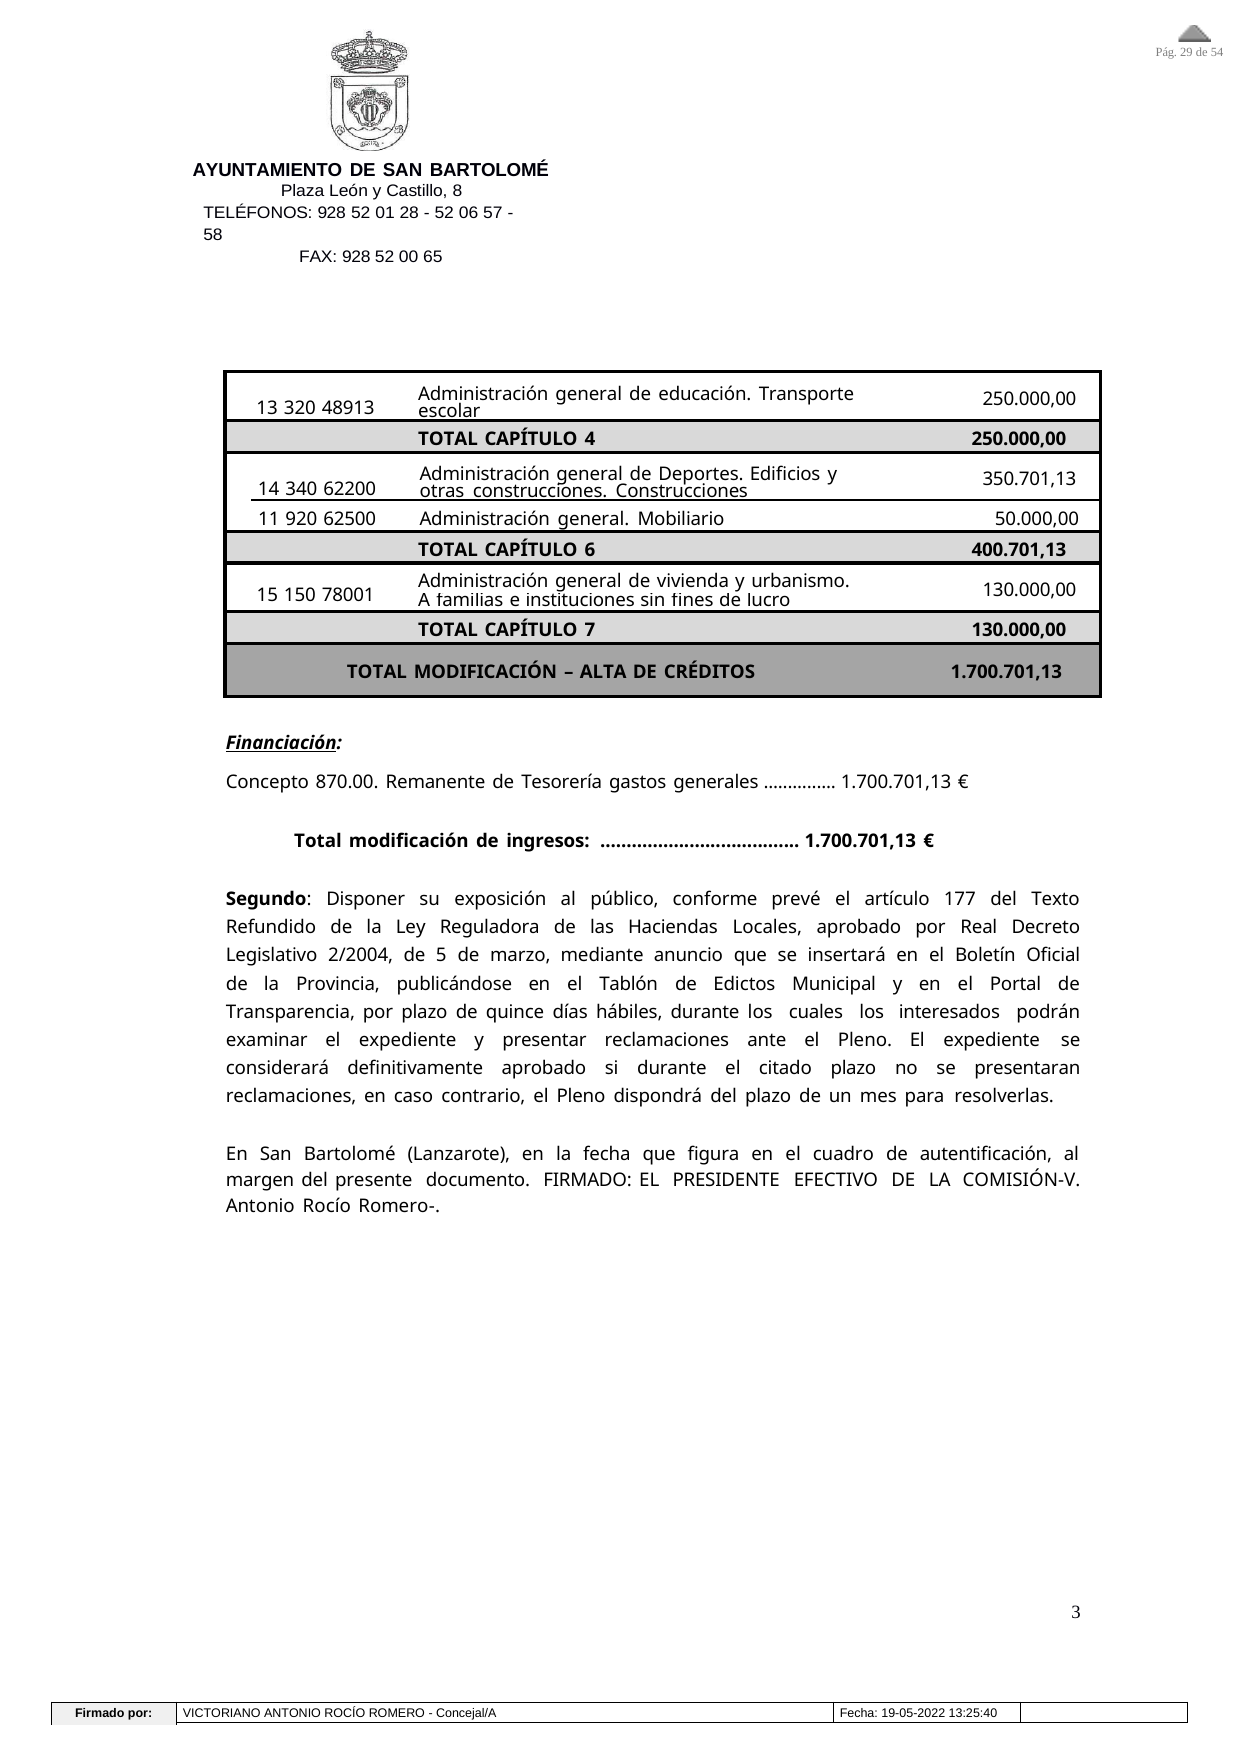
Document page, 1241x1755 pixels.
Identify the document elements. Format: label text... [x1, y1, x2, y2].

table_cell 14 340 62200 Administración general de Deportes. Edificios y otras construcciones. Construcciones [251, 454, 888, 499]
table_cell 250.000,00 [888, 422, 1099, 451]
table_cell 400.701,13 [888, 533, 1099, 561]
text 3 [42, 1601, 1081, 1622]
table_cell TOTAL CAPÍTULO 7 [227, 613, 888, 642]
table_cell [227, 454, 251, 530]
table_header 13 320 48913 Administración general de educación. Transporte escolar [227, 373, 888, 419]
table_cell TOTAL CAPÍTULO 6 [227, 533, 888, 561]
picture [1177, 25, 1211, 42]
text Segundo: Disponer su exposición al público, conforme prevé el artículo 177 del Texto Refundido de la Ley Reguladora de las Haciendas Locales, aprobado por Real Decreto Legislativo 2/2004, de 5 de marzo, mediante anuncio que se insertará en el Boletín Oficial de la Provincia, publicándose en el Tablón de Edictos Municipal y en el Portal de Transparencia, por plazo de quince días hábiles, durante los cuales los interesados podrán examinar el expediente y presentar reclamaciones ante el Pleno. El expediente se considerará definitivamente aprobado si durante el citado plazo no se presentaran reclamaciones, en caso contrario, el Pleno dispondrá del plazo de un mes para resolverlas. [226, 885, 1080, 1108]
table_cell 130.000,00 [888, 613, 1099, 642]
table_header Fecha: 19-05-2022 13:25:40 [834, 1703, 1020, 1722]
table_cell TOTAL CAPÍTULO 4 [227, 422, 888, 451]
table_header Firmado por: [52, 1703, 176, 1722]
text Concepto 870.00. Remanente de Tesorería gastos generales ............... 1.700.701,13 € [226, 769, 1236, 794]
text Total modificación de ingresos: ...................................... 1.700.701,13 € [226, 827, 1097, 852]
table_cell 50.000,00 [888, 501, 1099, 530]
table_cell 130.000,00 [888, 565, 1099, 610]
table_cell 11 920 62500 [251, 501, 406, 530]
table_cell 15 150 78001 Administración general de vivienda y urbanismo. A familias e instituciones sin fines de lucro [227, 565, 888, 610]
table_cell TOTAL MODIFICACIÓN – ALTA DE CRÉDITOS [227, 645, 888, 695]
text Financiación: [226, 729, 1236, 754]
table_header VICTORIANO ANTONIO ROCÍO ROMERO - Concejal/A [177, 1703, 833, 1722]
text En San Bartolomé (Lanzarote), en la fecha que figura en el cuadro de autentificación, al margen del presente documento. FIRMADO: EL PRESIDENTE EFECTIVO DE LA COMISIÓN-V. Antonio Rocío Romero-. [226, 1140, 1080, 1218]
table_cell 1.700.701,13 [888, 645, 1099, 695]
picture [326, 29, 413, 150]
table_cell Administración general. Mobiliario [406, 501, 888, 530]
table_header 250.000,00 [888, 373, 1099, 419]
table_header [1021, 1703, 1187, 1722]
table_cell 350.701,13 [888, 454, 1099, 499]
